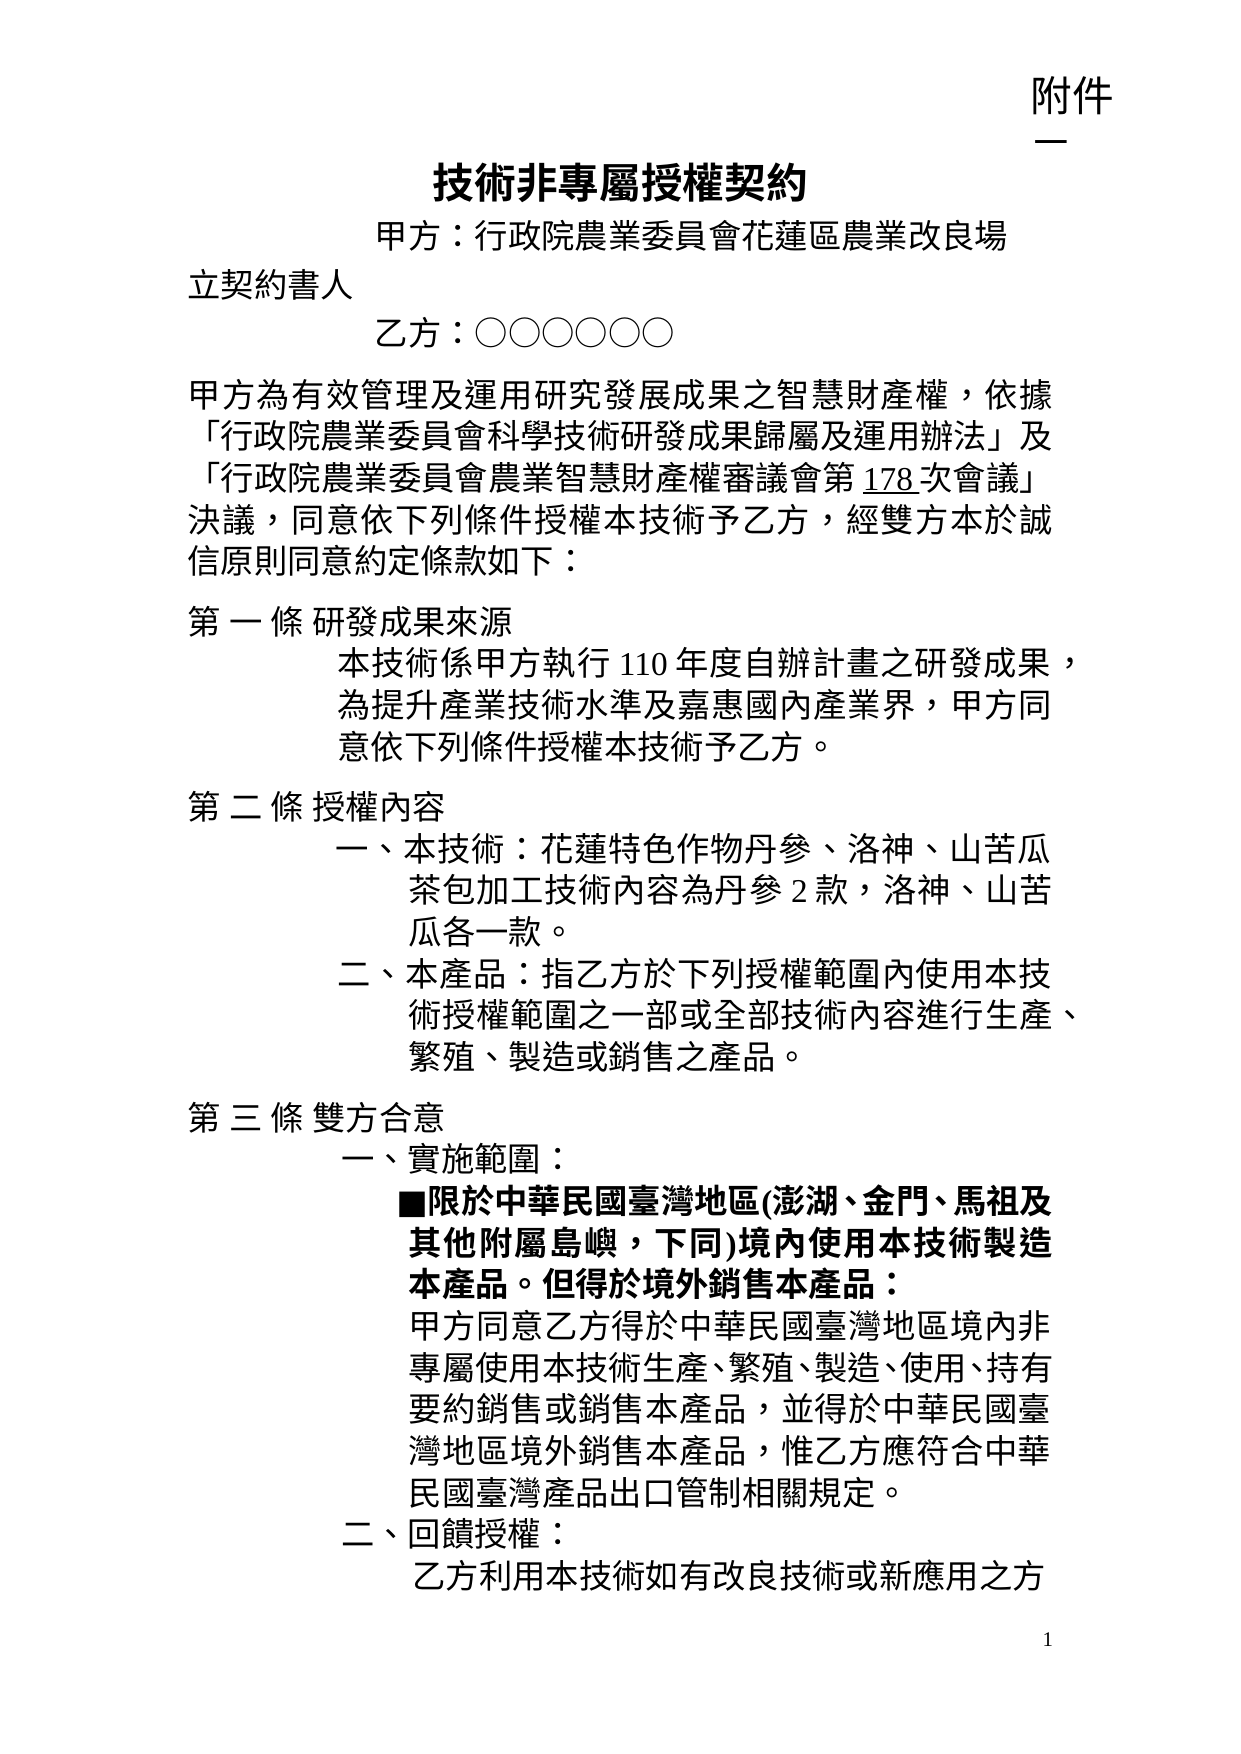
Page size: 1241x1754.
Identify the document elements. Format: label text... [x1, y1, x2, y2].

text ■限於中華民國臺灣地區(澎湖、金門、馬祖及其他附屬島嶼，下同)境內使用本技術製造本產品。但得於境外銷售本產品： [379, 1180, 1053, 1305]
text 附件三 [1030, 63, 1155, 142]
text 技術非專屬授權契約 [187, 55, 1170, 210]
text 二、回饋授權： [341, 1513, 1053, 1555]
text 乙方利用本技術如有改良技術或新應用之方 [412, 1555, 1053, 1597]
subtitle 第 二 條 授權內容 [187, 786, 1053, 828]
text 二、本產品：指乙方於下列授權範圍內使用本技術授權範圍之一部或全部技術內容進行生產、繁殖、製造或銷售之產品。 [337, 953, 1053, 1078]
text 甲方為有效管理及運用研究發展成果之智慧財產權，依據「行政院農業委員會科學技術研發成果歸屬及運用辦法」及「行政院農業委員會農業智慧財產權審議會第178次會議」決議，同意依下列條件授權本技術予乙方，經雙方本於誠信原則同意約定條款如下： [187, 374, 1053, 582]
subtitle 第 三 條 雙方合意 [187, 1097, 1053, 1138]
text 甲方同意乙方得於中華民國臺灣地區境內非專屬使用本技術生產、繁殖、製造、使用、持有、要約銷售或銷售本產品，並得於中華民國臺灣地區境外銷售本產品，惟乙方應符合中華民國臺灣產品出口管制相關規定。 [409, 1305, 1053, 1513]
text 一、實施範圍： [341, 1138, 1053, 1180]
text 立契約書人 [187, 258, 1053, 307]
text 一、本技術：花蓮特色作物丹參、洛神、山苦瓜 茶包加工技術內容為丹參2款，洛神、山苦瓜各一款。 [335, 828, 1053, 953]
text 乙方：○○○○○○ [187, 307, 1053, 355]
text 甲方：行政院農業委員會花蓮區農業改良場 [187, 210, 1053, 258]
text 本技術係甲方執行110年度自辦計畫之研發成果，為提升產業技術水準及嘉惠國內產業界，甲方同意依下列條件授權本技術予乙方。 [337, 642, 1053, 767]
subtitle 第 一 條 研發成果來源 [187, 601, 1053, 642]
